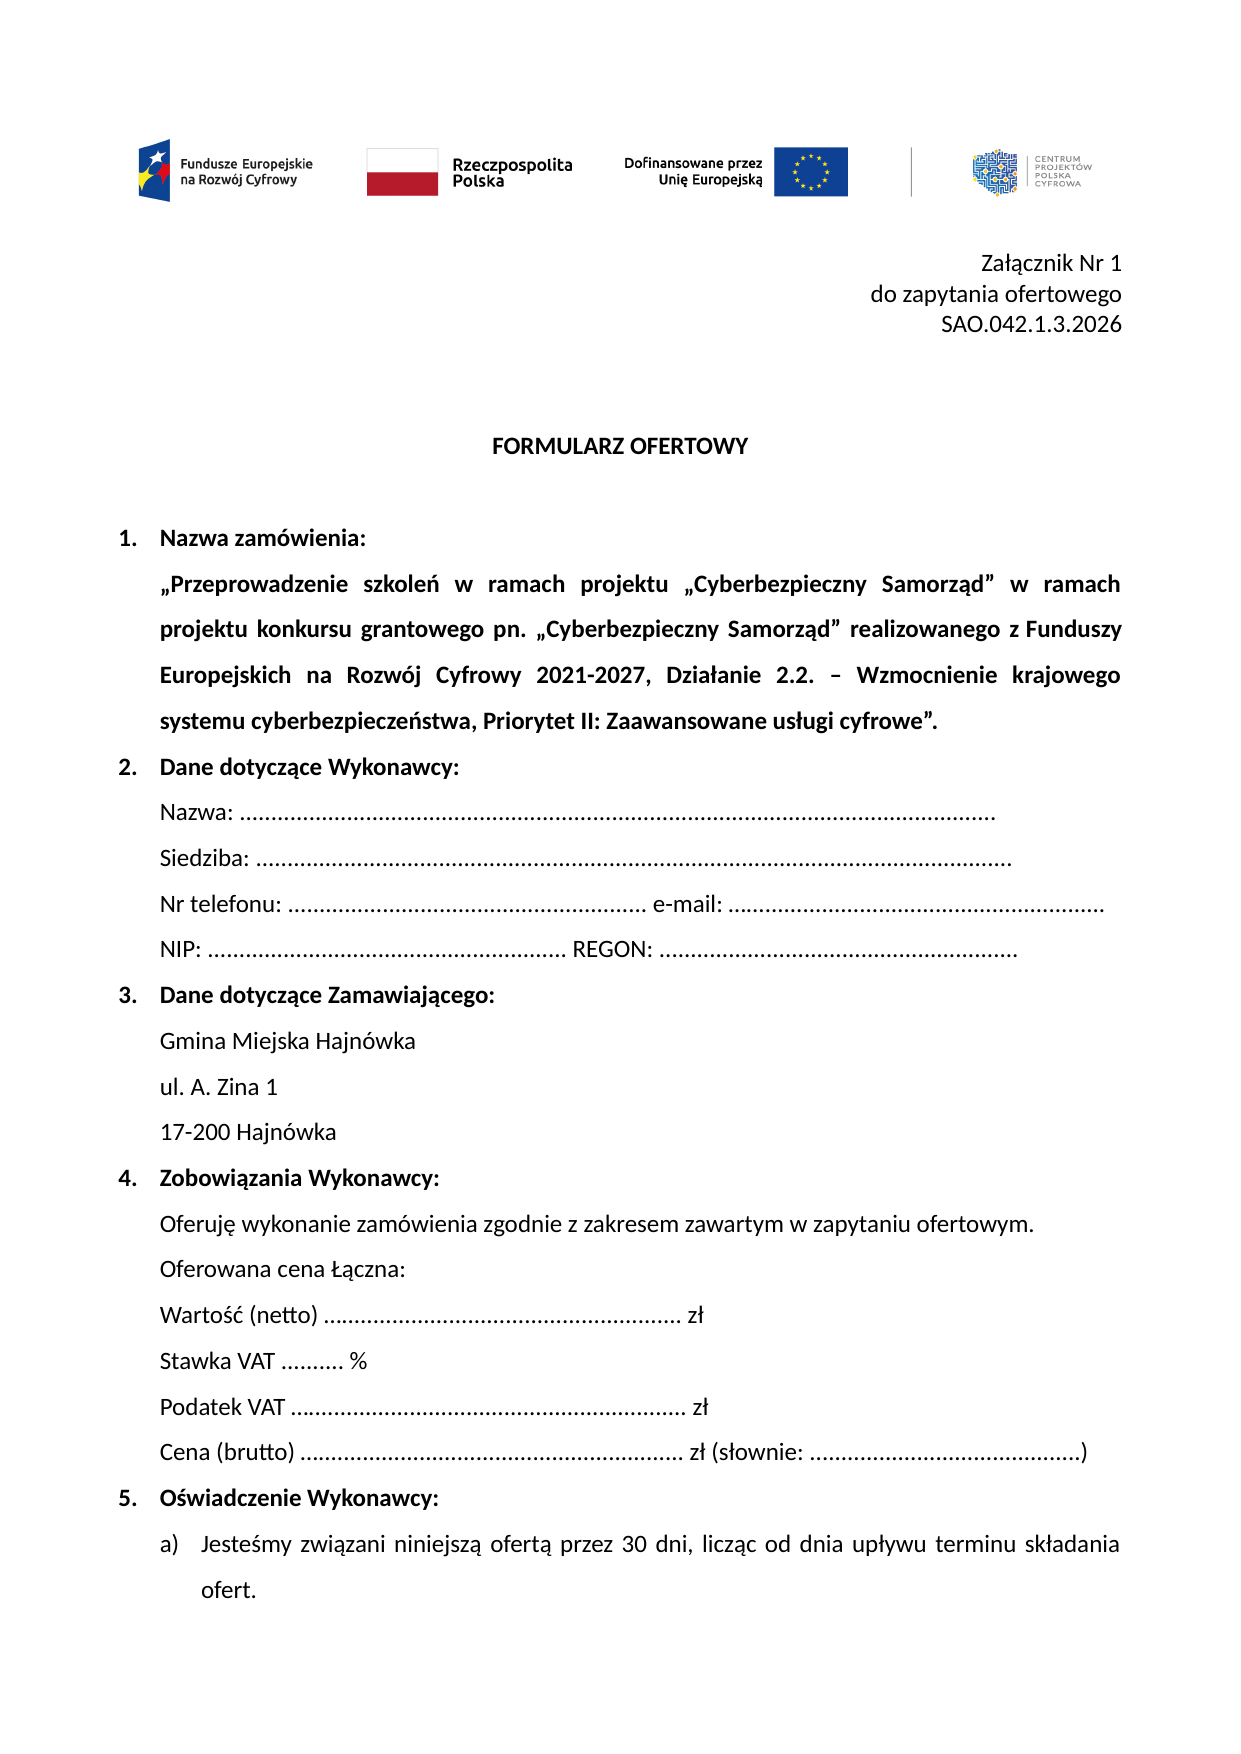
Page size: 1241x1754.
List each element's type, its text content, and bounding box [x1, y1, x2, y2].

list Gmina Miejska Hajnówka [118, 1025, 1122, 1056]
list Oświadczenie Wykonawcy: [118, 1482, 1122, 1513]
list Nazwa: ........................................................................................................................ [118, 796, 1122, 827]
list Dane dotyczące Zamawiającego: [118, 979, 1122, 1010]
list Zobowiązania Wykonawcy: [118, 1162, 1122, 1193]
list Nr telefonu: ......................................................... e-mail: …......................................................... [118, 888, 1122, 918]
list Nazwa zamówienia: [118, 522, 1122, 552]
list Dane dotyczące Wykonawcy: [118, 751, 1122, 781]
text do zapytania ofertowego SAO.042.1.3.2026 [118, 278, 1122, 339]
text Załącznik Nr 1 [118, 247, 1122, 278]
list NIP: ......................................................... REGON: ......................................................... [118, 933, 1122, 964]
list Podatek VAT …............................................................ zł [118, 1391, 1122, 1421]
list Stawka VAT .......... % [118, 1345, 1122, 1376]
list Wartość (netto) …...................................................... zł [118, 1299, 1122, 1330]
list Siedziba: ........................................................................................................................ [118, 842, 1122, 873]
list Jesteśmy związani niniejszą ofertą przez 30 dni, licząc od dnia upływu terminu składania ofert. [159, 1528, 1122, 1604]
list ul. A. Zina 1 [118, 1071, 1122, 1101]
list Oferowana cena Łączna: [118, 1254, 1122, 1284]
list Oferuję wykonanie zamówienia zgodnie z zakresem zawartym w zapytaniu ofertowym. [118, 1208, 1122, 1238]
text FORMULARZ OFERTOWY [118, 431, 1122, 461]
list Cena (brutto) ….......................................................... zł (słownie: ...........................................) [118, 1437, 1122, 1467]
list 17-200 Hajnówka [118, 1116, 1122, 1147]
picture [118, 118, 1123, 222]
list „Przeprowadzenie szkoleń w ramach projektu „Cyberbezpieczny Samorząd” w ramach projektu konkursu grantowego pn. „Cyberbezpieczny Samorząd” realizowanego z Funduszy Europejskich na Rozwój Cyfrowy 2021-2027, Działanie 2.2. – Wzmocnienie krajowego systemu cyberbezpieczeństwa, Priorytet II: Zaawansowane usługi cyfrowe”. [118, 568, 1122, 735]
